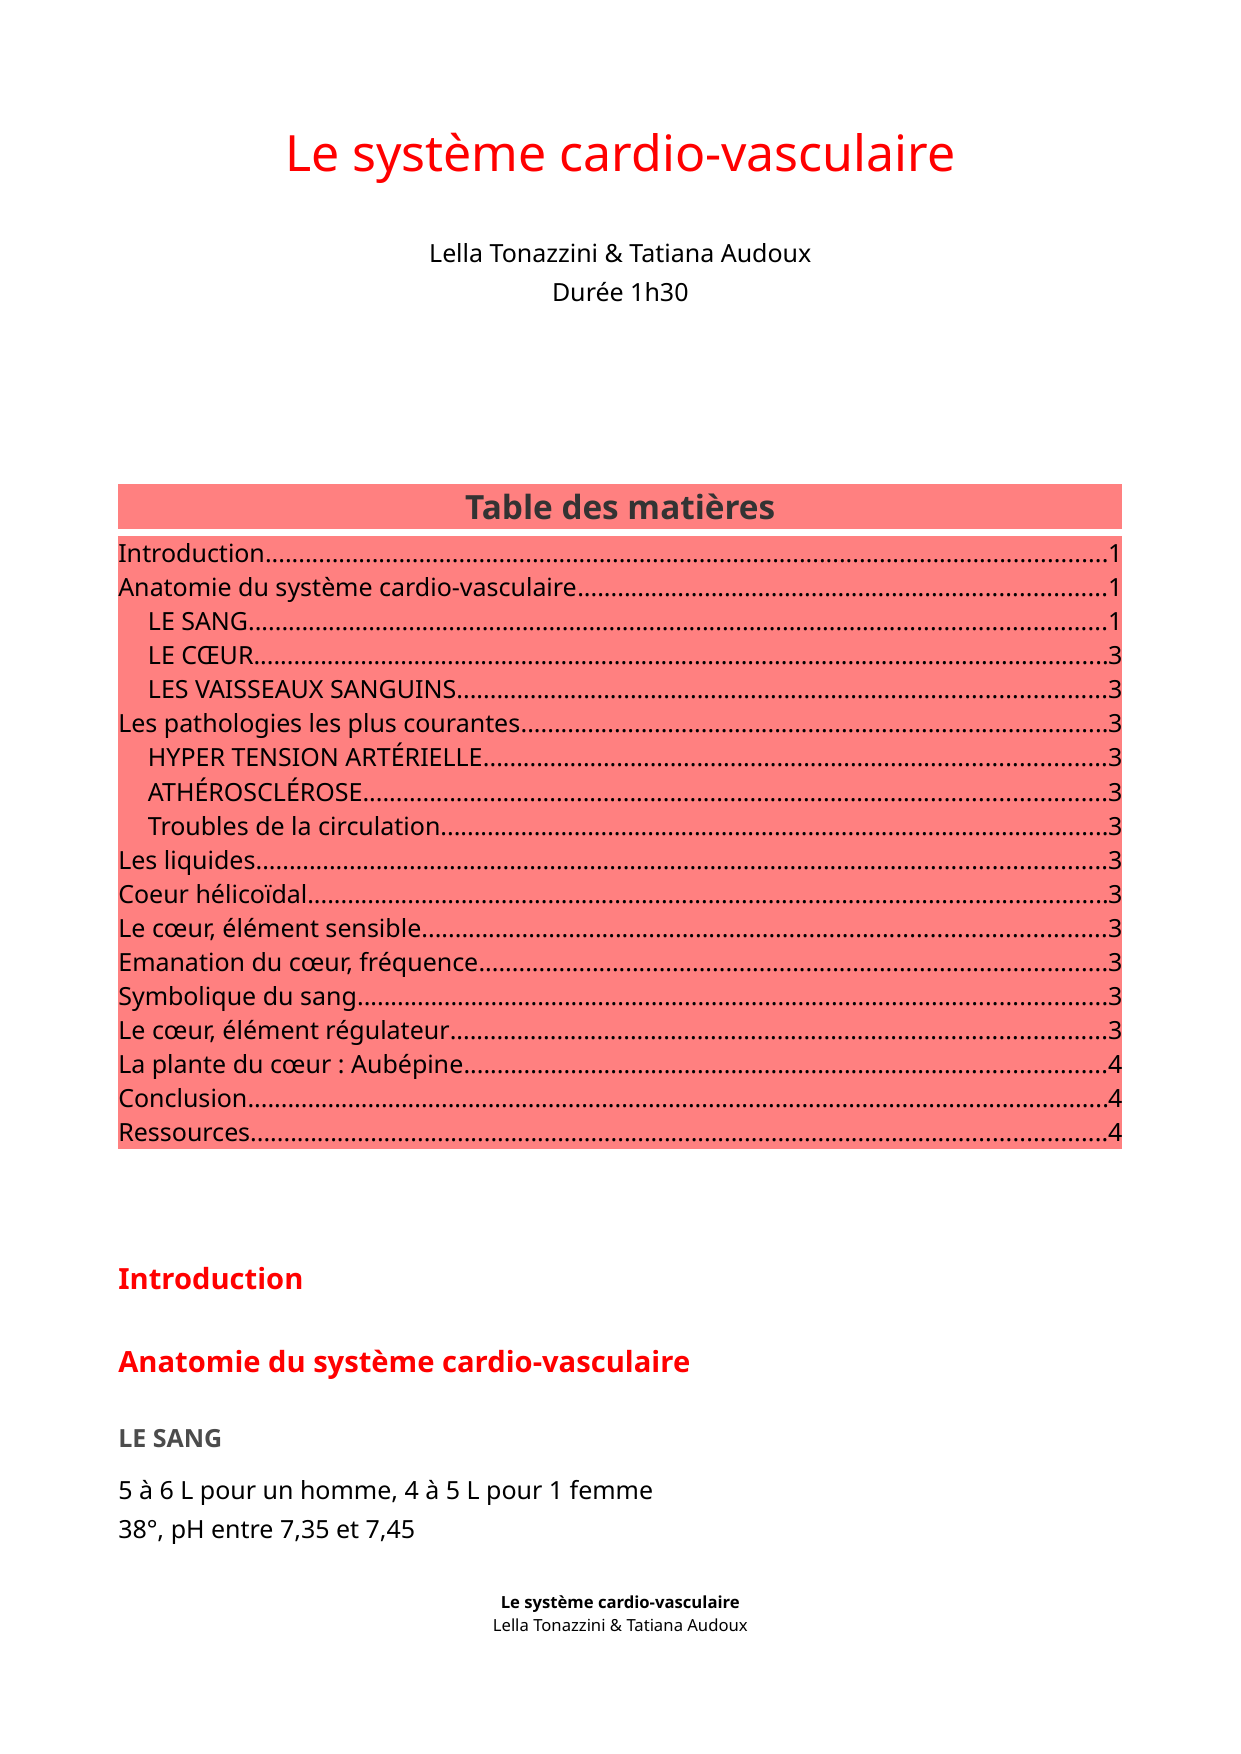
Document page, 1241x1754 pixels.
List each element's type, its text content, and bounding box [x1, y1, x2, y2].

text LE CŒUR 3 [148, 638, 1122, 672]
subtitle LE SANG [118, 1421, 1122, 1455]
text Ressources 4 [118, 1115, 1122, 1149]
text 5 à 6 L pour un homme, 4 à 5 L pour 1 femme [118, 1472, 1122, 1506]
subtitle Introduction [118, 1259, 1122, 1298]
text Le cœur, élément régulateur 3 [118, 1013, 1122, 1047]
text Emanation du cœur, fréquence 3 [118, 944, 1122, 978]
text Le cœur, élément sensible 3 [118, 910, 1122, 944]
text 38°, pH entre 7,35 et 7,45 [118, 1512, 1122, 1546]
subtitle Le système cardio-vasculaire [118, 118, 1122, 186]
text Durée 1h30 [118, 275, 1122, 309]
text Introduction 1 [118, 536, 1122, 570]
text ATHÉROSCLÉROSE 3 [148, 774, 1122, 808]
text LES VAISSEAUX SANGUINS 3 [148, 672, 1122, 706]
text La plante du cœur : Aubépine 4 [118, 1047, 1122, 1081]
text Coeur hélicoïdal 3 [118, 876, 1122, 910]
text HYPER TENSION ARTÉRIELLE 3 [148, 740, 1122, 774]
text Les pathologies les plus courantes 3 [118, 706, 1122, 740]
text Conclusion 4 [118, 1081, 1122, 1115]
subtitle Table des matières [118, 483, 1122, 529]
text LE SANG 1 [148, 604, 1122, 638]
text Symbolique du sang 3 [118, 978, 1122, 1013]
text Troubles de la circulation 3 [148, 808, 1122, 842]
subtitle Anatomie du système cardio-vasculaire [118, 1342, 1122, 1381]
text Lella Tonazzini & Tatiana Audoux [118, 236, 1122, 270]
text Anatomie du système cardio-vasculaire 1 [118, 570, 1122, 604]
text Les liquides 3 [118, 842, 1122, 876]
